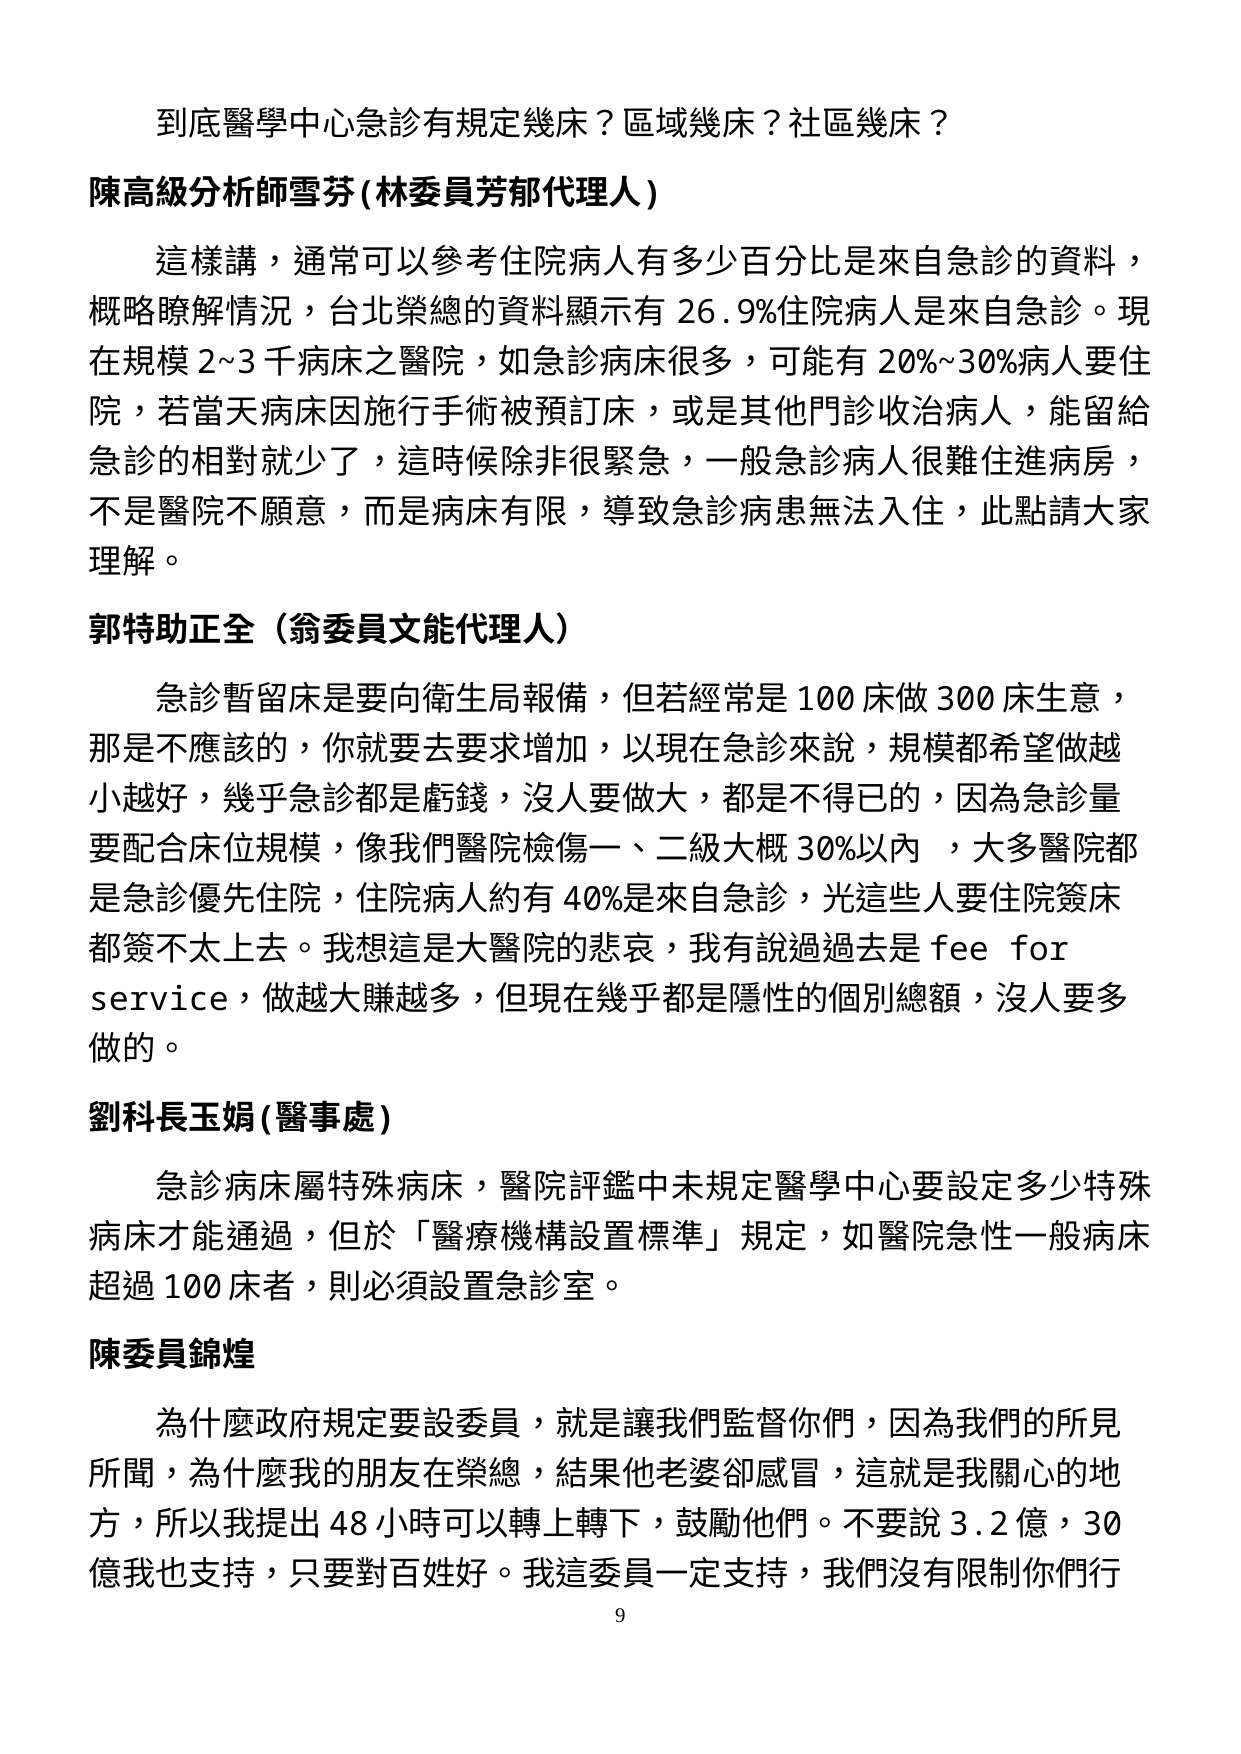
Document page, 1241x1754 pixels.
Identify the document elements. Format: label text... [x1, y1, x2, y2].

text 陳高級分析師雪芬(林委員芳郁代理人) [89, 164, 1152, 214]
text 急診暫留床是要向衛生局報備，但若經常是100床做300床生意，那是不應該的，你就要去要求增加，以現在急診來說，規模都希望做越小越好，幾乎急診都是虧錢，沒人要做大，都是不得已的，因為急診量要配合床位規模，像我們醫院檢傷一、二級大概30%以內 ，大多醫院都是急診優先住院，住院病人約有40%是來自急診，光這些人要住院簽床都簽不太上去。我想這是大醫院的悲哀，我有說過過去是fee for service，做越大賺越多，但現在幾乎都是隱性的個別總額，沒人要多做的。 [89, 671, 1152, 1071]
text 郭特助正全（翁委員文能代理人） [89, 602, 1152, 652]
text 陳委員錦煌 [89, 1327, 1152, 1377]
text 劉科長玉娟(醫事處) [89, 1089, 1152, 1139]
text 急診病床屬特殊病床，醫院評鑑中未規定醫學中心要設定多少特殊病床才能通過，但於「醫療機構設置標準」規定，如醫院急性一般病床超過100床者，則必須設置急診室。 [89, 1158, 1152, 1308]
text 為什麼政府規定要設委員，就是讓我們監督你們，因為我們的所見所聞，為什麼我的朋友在榮總，結果他老婆卻感冒，這就是我關心的地方，所以我提出48小時可以轉上轉下，鼓勵他們。不要說3.2億，30億我也支持，只要對百姓好。我這委員一定支持，我們沒有限制你們行為，有些是緊急性的，加護病房我們的小事情就是它門的大事情，我提出這個案子希望48小時內可以轉，救護車來病人進來，結果讓病情加重。你們醫學中心、區域醫院我都覺得有道理啦！我也跟區域醫院說，你們也要提升設備，你們的醫生都怕虧錢。 我現在是要了解，急診要向衛生局報備，規定幾床？最近我老婆生病到中國醫藥學院，急診室健保都亂報，我希望健保要注意。我上任時四千八百多億，現在多少？五千三百億了！還不夠!所以我提案落實轉診，看能不能省下健保費，對人人都好啦！我希望醫學中心去研究，看患者怎樣醫好、急診要如何處裡？在社區配合之下，讓他不要倒掉，這樣才公道。78年~98年剛好500間，而社區醫院也不要說天上掉下來，沒有啦！大家要努力，患者才會相信你們，才能生存。 [89, 1396, 1152, 1596]
text 這樣講，通常可以參考住院病人有多少百分比是來自急診的資料，概略瞭解情況，台北榮總的資料顯示有26.9%住院病人是來自急診。現在規模2~3千病床之醫院，如急診病床很多，可能有20%~30%病人要住院，若當天病床因施行手術被預訂床，或是其他門診收治病人，能留給急診的相對就少了，這時候除非很緊急，一般急診病人很難住進病房，不是醫院不願意，而是病床有限，導致急診病患無法入住，此點請大家理解。 [89, 233, 1152, 583]
text 到底醫學中心急診有規定幾床？區域幾床？社區幾床？ [89, 96, 1152, 146]
